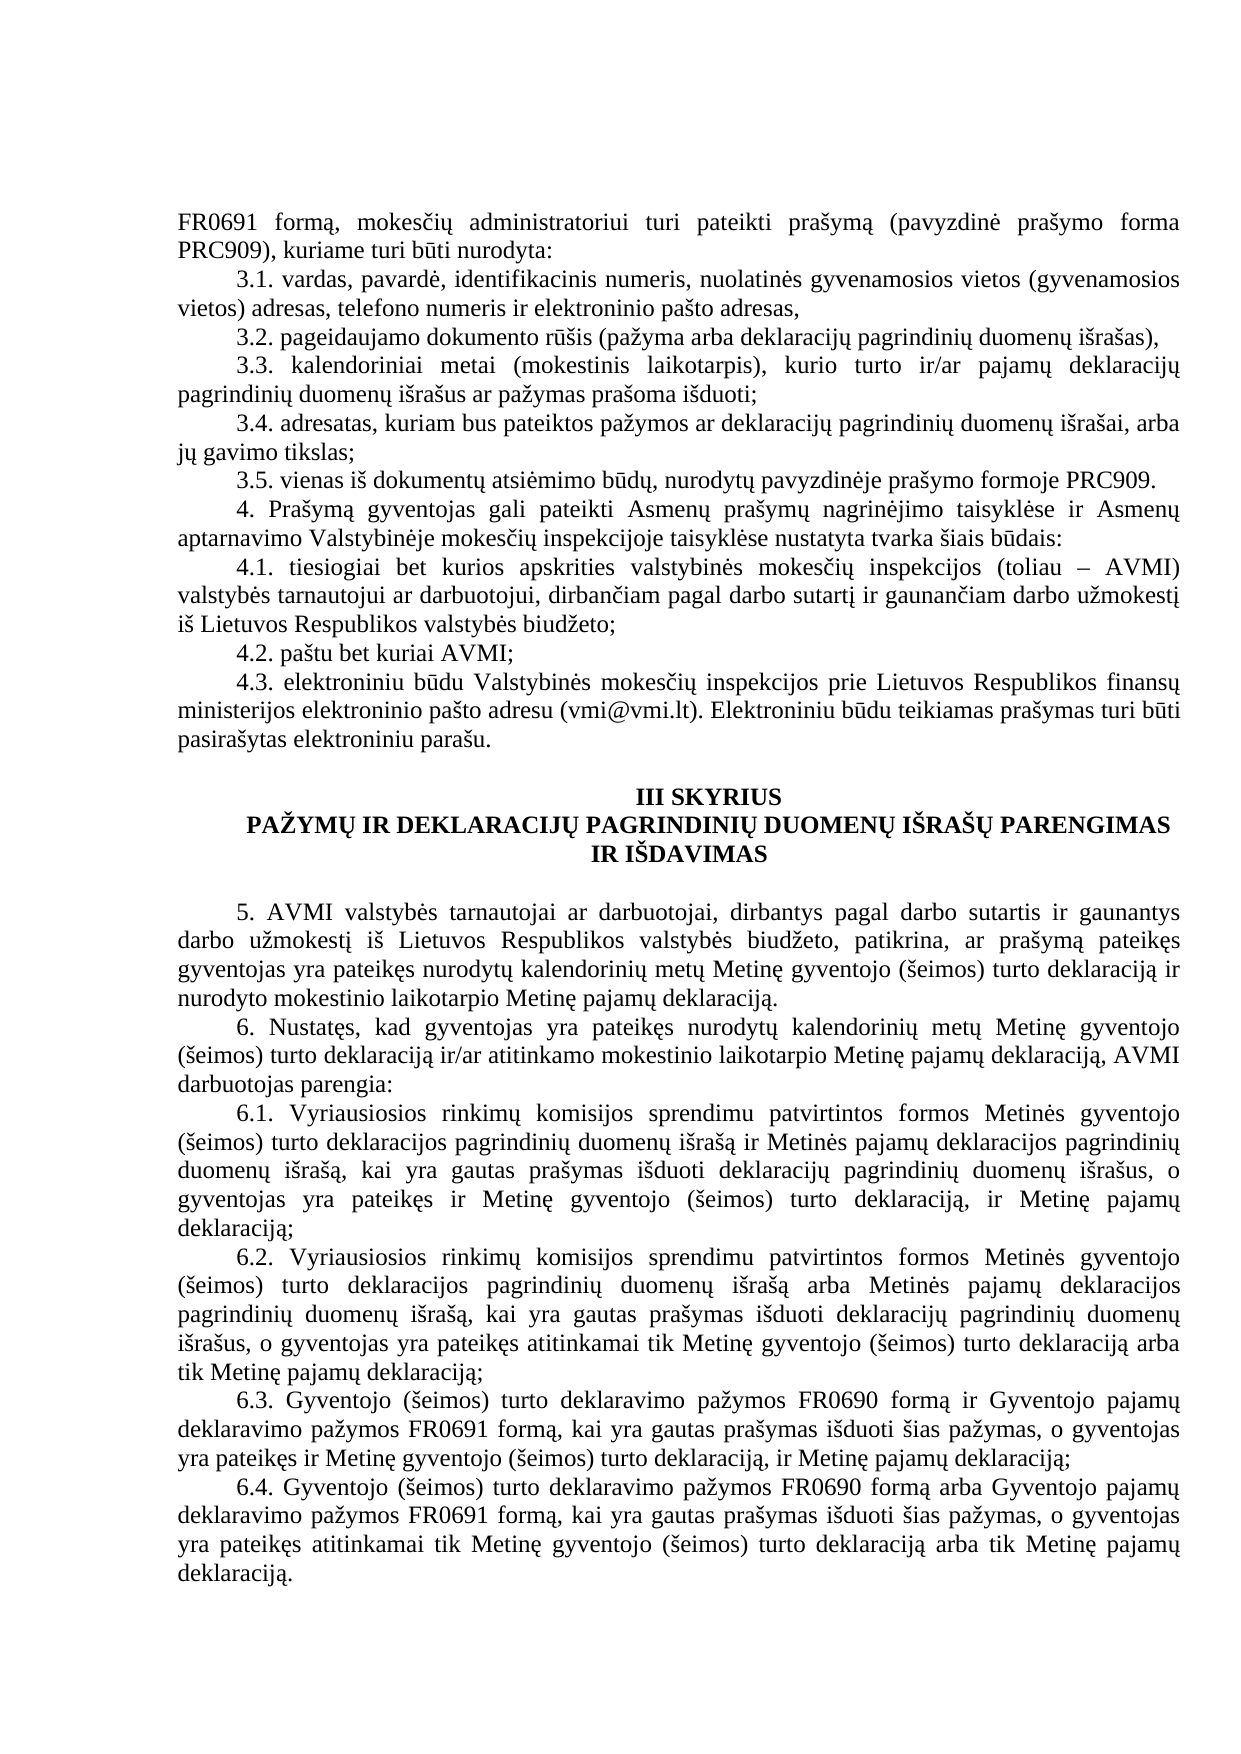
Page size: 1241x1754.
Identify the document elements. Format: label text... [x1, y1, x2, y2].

text FR0691 formą, mokesčių administratoriui turi pateikti prašymą (pavyzdinė prašymo forma PRC909), kuriame turi būti nurodyta: [177, 207, 1181, 264]
text 3.2. pageidaujamo dokumento rūšis (pažyma arba deklaracijų pagrindinių duomenų išrašas), [177, 322, 1181, 350]
text 5. AVMI valstybės tarnautojai ar darbuotojai, dirbantys pagal darbo sutartis ir gaunantys darbo užmokestį iš Lietuvos Respublikos valstybės biudžeto, patikrina, ar prašymą pateikęs gyventojas yra pateikęs nurodytų kalendorinių metų Metinę gyventojo (šeimos) turto deklaraciją ir nurodyto mokestinio laikotarpio Metinę pajamų deklaraciją. [177, 897, 1181, 1012]
text 3.5. vienas iš dokumentų atsiėmimo būdų, nurodytų pavyzdinėje prašymo formoje PRC909. [177, 465, 1181, 494]
text 6.3. Gyventojo (šeimos) turto deklaravimo pažymos FR0690 formą ir Gyventojo pajamų deklaravimo pažymos FR0691 formą, kai yra gautas prašymas išduoti šias pažymas, o gyventojas yra pateikęs ir Metinę gyventojo (šeimos) turto deklaraciją, ir Metinę pajamų deklaraciją; [177, 1385, 1181, 1472]
text 6. Nustatęs, kad gyventojas yra pateikęs nurodytų kalendorinių metų Metinę gyventojo (šeimos) turto deklaraciją ir/ar atitinkamo mokestinio laikotarpio Metinę pajamų deklaraciją, AVMI darbuotojas parengia: [177, 1012, 1181, 1098]
text 6.4. Gyventojo (šeimos) turto deklaravimo pažymos FR0690 formą arba Gyventojo pajamų deklaravimo pažymos FR0691 formą, kai yra gautas prašymas išduoti šias pažymas, o gyventojas yra pateikęs atitinkamai tik Metinę gyventojo (šeimos) turto deklaraciją arba tik Metinę pajamų deklaraciją. [177, 1472, 1181, 1587]
text 4.3. elektroniniu būdu Valstybinės mokesčių inspekcijos prie Lietuvos Respublikos finansų ministerijos elektroninio pašto adresu (vmi@vmi.lt). Elektroniniu būdu teikiamas prašymas turi būti pasirašytas elektroniniu parašu. [177, 667, 1181, 753]
text 4. Prašymą gyventojas gali pateikti Asmenų prašymų nagrinėjimo taisyklėse ir Asmenų aptarnavimo Valstybinėje mokesčių inspekcijoje taisyklėse nustatyta tvarka šiais būdais: [177, 494, 1181, 552]
text III SKYRIUS [177, 782, 1181, 810]
text 6.2. Vyriausiosios rinkimų komisijos sprendimu patvirtintos formos Metinės gyventojo (šeimos) turto deklaracijos pagrindinių duomenų išrašą arba Metinės pajamų deklaracijos pagrindinių duomenų išrašą, kai yra gautas prašymas išduoti deklaracijų pagrindinių duomenų išrašus, o gyventojas yra pateikęs atitinkamai tik Metinę gyventojo (šeimos) turto deklaraciją arba tik Metinę pajamų deklaraciją; [177, 1242, 1181, 1385]
text 6.1. Vyriausiosios rinkimų komisijos sprendimu patvirtintos formos Metinės gyventojo (šeimos) turto deklaracijos pagrindinių duomenų išrašą ir Metinės pajamų deklaracijos pagrindinių duomenų išrašą, kai yra gautas prašymas išduoti deklaracijų pagrindinių duomenų išrašus, o gyventojas yra pateikęs ir Metinę gyventojo (šeimos) turto deklaraciją, ir Metinę pajamų deklaraciją; [177, 1098, 1181, 1242]
text 3.4. adresatas, kuriam bus pateiktos pažymos ar deklaracijų pagrindinių duomenų išrašai, arba jų gavimo tikslas; [177, 408, 1181, 465]
text PAŽYMŲ IR DEKLARACIJŲ PAGRINDINIŲ DUOMENŲ IŠRAŠŲ PARENGIMAS IR IŠDAVIMAS [177, 810, 1181, 868]
text 3.3. kalendoriniai metai (mokestinis laikotarpis), kurio turto ir/ar pajamų deklaracijų pagrindinių duomenų išrašus ar pažymas prašoma išduoti; [177, 350, 1181, 408]
text 4.1. tiesiogiai bet kurios apskrities valstybinės mokesčių inspekcijos (toliau – AVMI) valstybės tarnautojui ar darbuotojui, dirbančiam pagal darbo sutartį ir gaunančiam darbo užmokestį iš Lietuvos Respublikos valstybės biudžeto; [177, 552, 1181, 638]
text 4.2. paštu bet kuriai AVMI; [177, 638, 1181, 667]
text 3.1. vardas, pavardė, identifikacinis numeris, nuolatinės gyvenamosios vietos (gyvenamosios vietos) adresas, telefono numeris ir elektroninio pašto adresas, [177, 264, 1181, 322]
